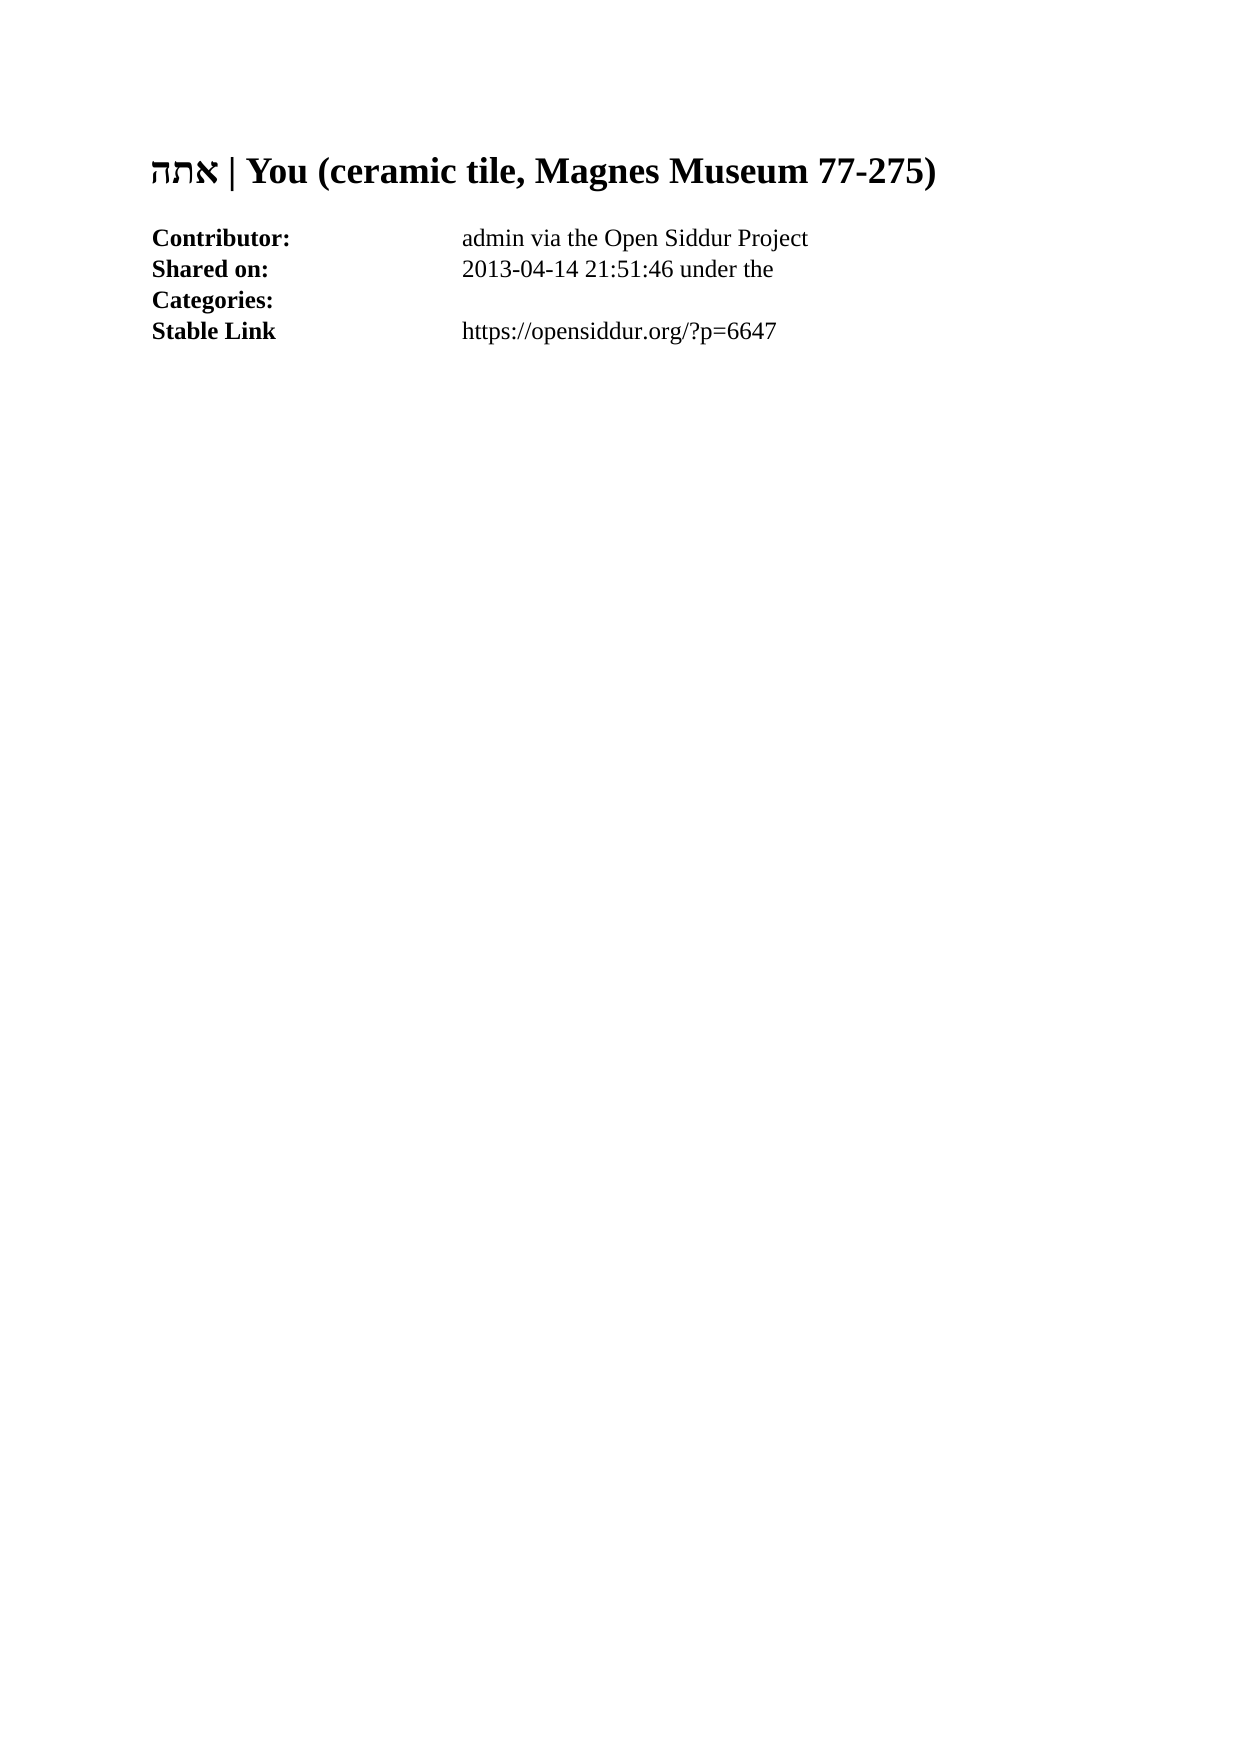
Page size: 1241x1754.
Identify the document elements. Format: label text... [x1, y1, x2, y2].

table_cell Categories: [150, 284, 460, 315]
table_cell Stable Link [150, 315, 460, 346]
subtitle אתה | You (ceramic tile, Magnes Museum 77-275) [150, 150, 1090, 192]
table_cell [460, 284, 1090, 315]
table_header admin via the Open Siddur Project [460, 223, 1090, 253]
table_cell https://opensiddur.org/?p=6647 [460, 315, 1090, 346]
table_cell 2013-04-14 21:51:46 under the [460, 254, 1090, 284]
table_cell Shared on: [150, 254, 460, 284]
table_header Contributor: [150, 223, 460, 253]
